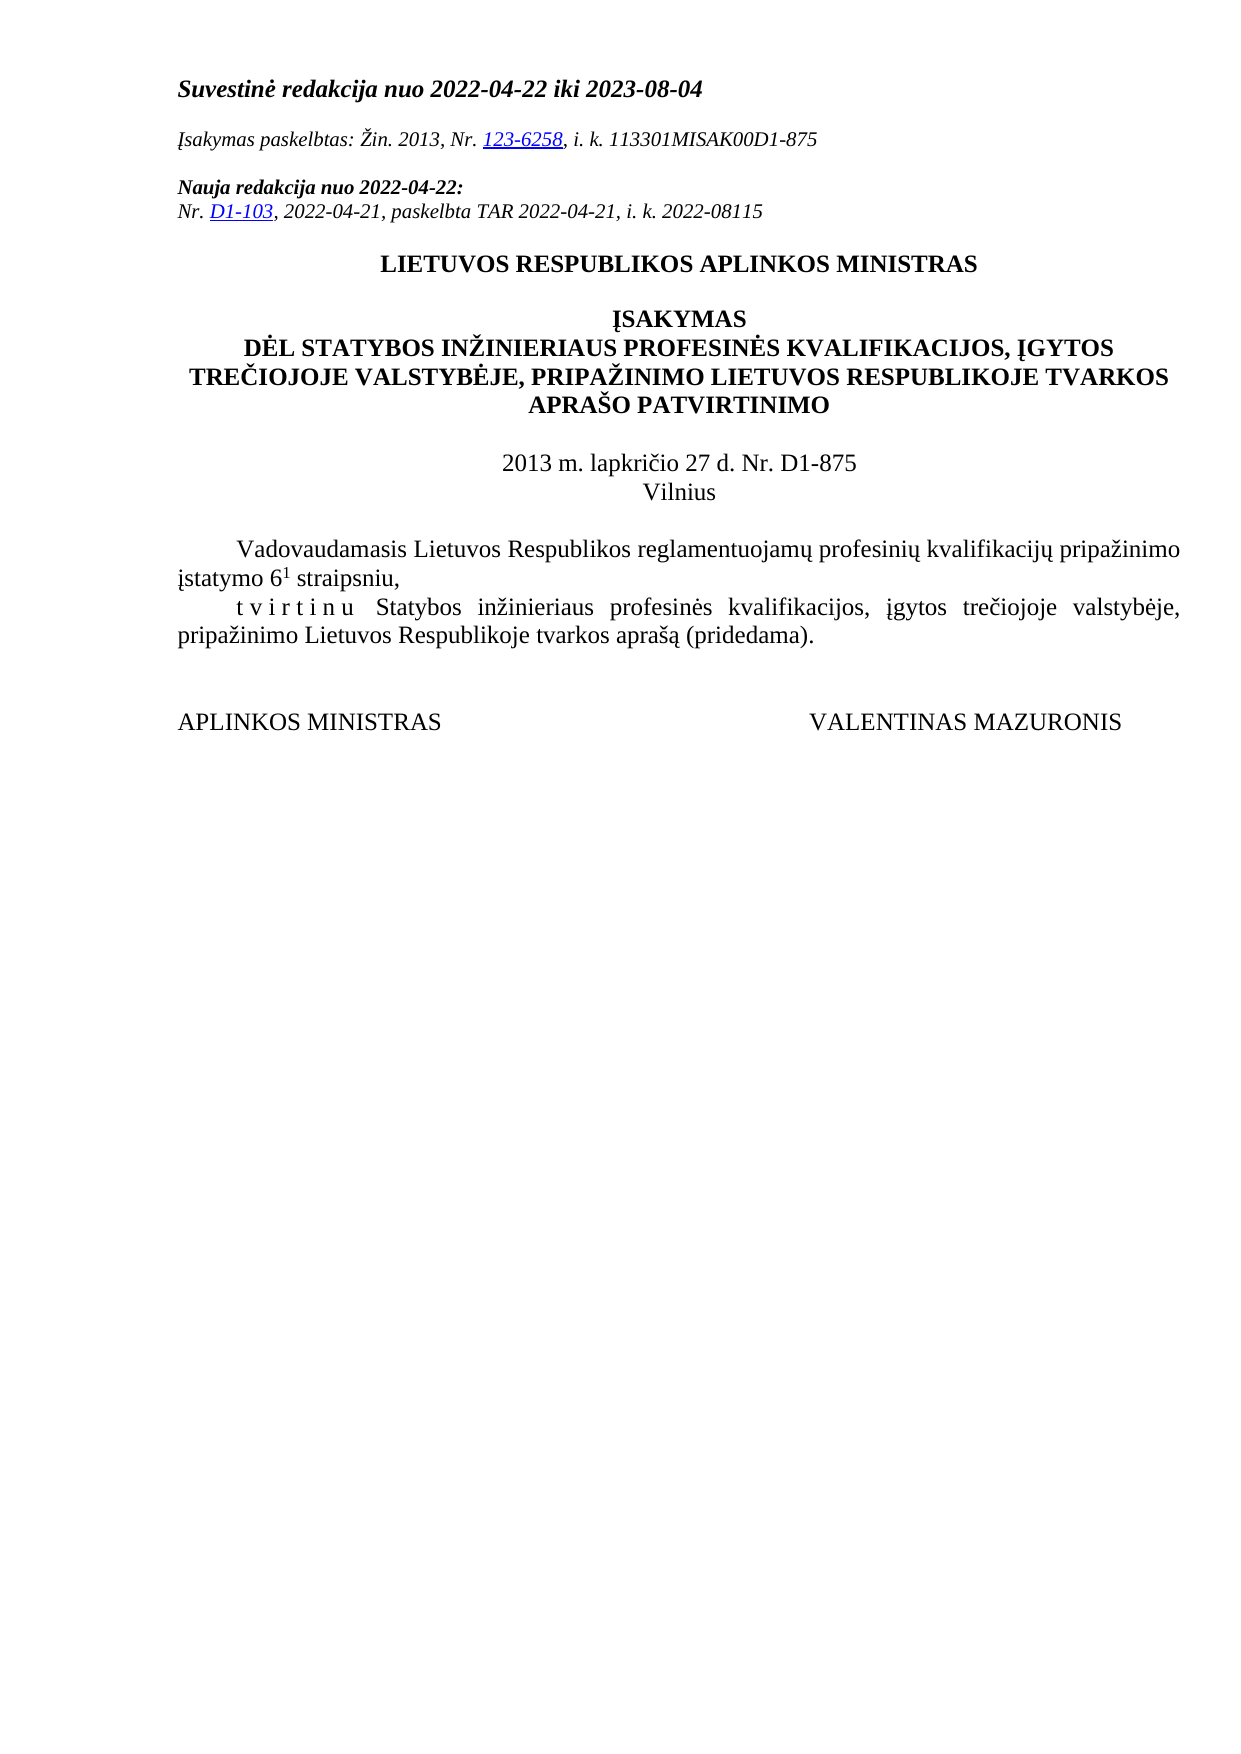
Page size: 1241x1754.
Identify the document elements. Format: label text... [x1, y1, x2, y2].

text Nr. D1-103, 2022-04-21, paskelbta TAR 2022-04-21, i. k. 2022-08115 [177, 199, 1181, 223]
text Įsakymas paskelbtas: Žin. 2013, Nr. 123-6258, i. k. 113301MISAK00D1-875 [177, 127, 1181, 151]
text ĮSAKYMAS [177, 304, 1181, 333]
text Vadovaudamasis Lietuvos Respublikos reglamentuojamų profesinių kvalifikacijų pripažinimo įstatymo 61 straipsniu, [177, 534, 1181, 592]
text dėl STATYBOS INŽINIERIAUS PROFESINĖS KVALIFIKACIJOS, įgytos trečiojoje valstybėje, PRIPAŽINIMO LIETUVOS RESPUBLIKOJE TVARKOS APRAŠO PATVIRTINIMO [177, 333, 1181, 419]
text Suvestinė redakcija nuo 2022-04-22 iki 2023-08-04 [177, 74, 1181, 102]
text Vilnius [177, 477, 1181, 506]
text t v i r t i n u Statybos inžinieriaus profesinės kvalifikacijos, įgytos trečiojoje valstybėje, pripažinimo Lietuvos Respublikoje tvarkos aprašą (pridedama). [177, 592, 1181, 649]
text 2013 m. lapkričio 27 d. Nr. D1-875 [177, 448, 1181, 477]
text LIETUVOS RESPUBLIKOS APLINKOS MINISTRAS [177, 249, 1181, 278]
text Aplinkos ministras Valentinas Mazuronis [177, 707, 1181, 736]
text Nauja redakcija nuo 2022-04-22: [177, 175, 1181, 199]
